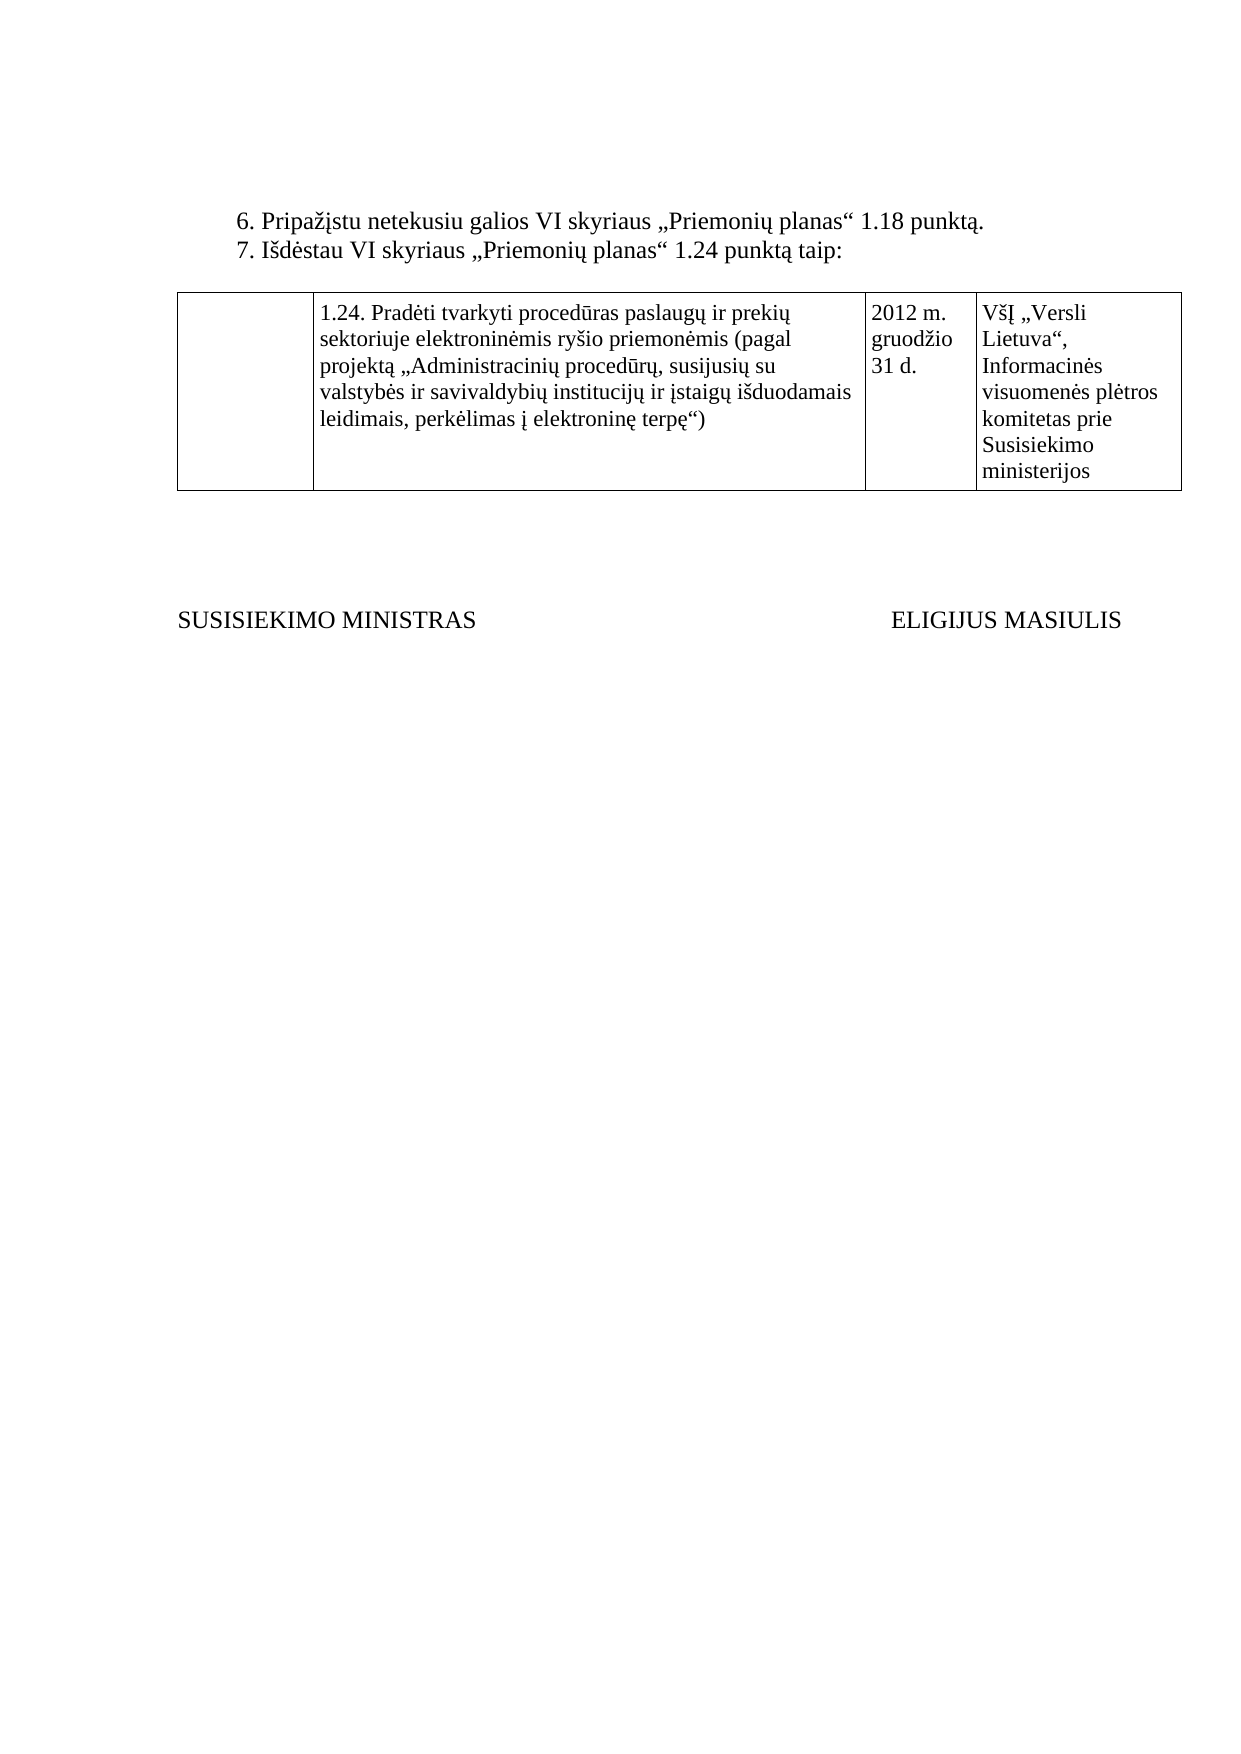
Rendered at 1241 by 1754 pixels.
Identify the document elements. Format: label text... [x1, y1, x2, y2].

text 7. Išdėstau VI skyriaus „Priemonių planas“ 1.24 punktą taip: [177, 235, 1181, 263]
table_header [178, 293, 313, 489]
text 6. Pripažįstu netekusiu galios VI skyriaus „Priemonių planas“ 1.18 punktą. [177, 206, 1181, 235]
table_header 1.24. Pradėti tvarkyti procedūras paslaugų ir prekių sektoriuje elektroninėmis ryšio priemonėmis (pagal projektą „Administracinių procedūrų, susijusių su valstybės ir savivaldybių institucijų ir įstaigų išduodamais leidimais, perkėlimas į elektroninę terpę“) [314, 293, 865, 489]
table_header 2012 m. gruodžio 31 d. [866, 293, 976, 489]
table_header VšĮ „Versli Lietuva“, Informacinės visuomenės plėtros komitetas prie Susisiekimo ministerijos [977, 293, 1181, 489]
text Susisiekimo ministras Eligijus Masiulis [177, 606, 1181, 634]
